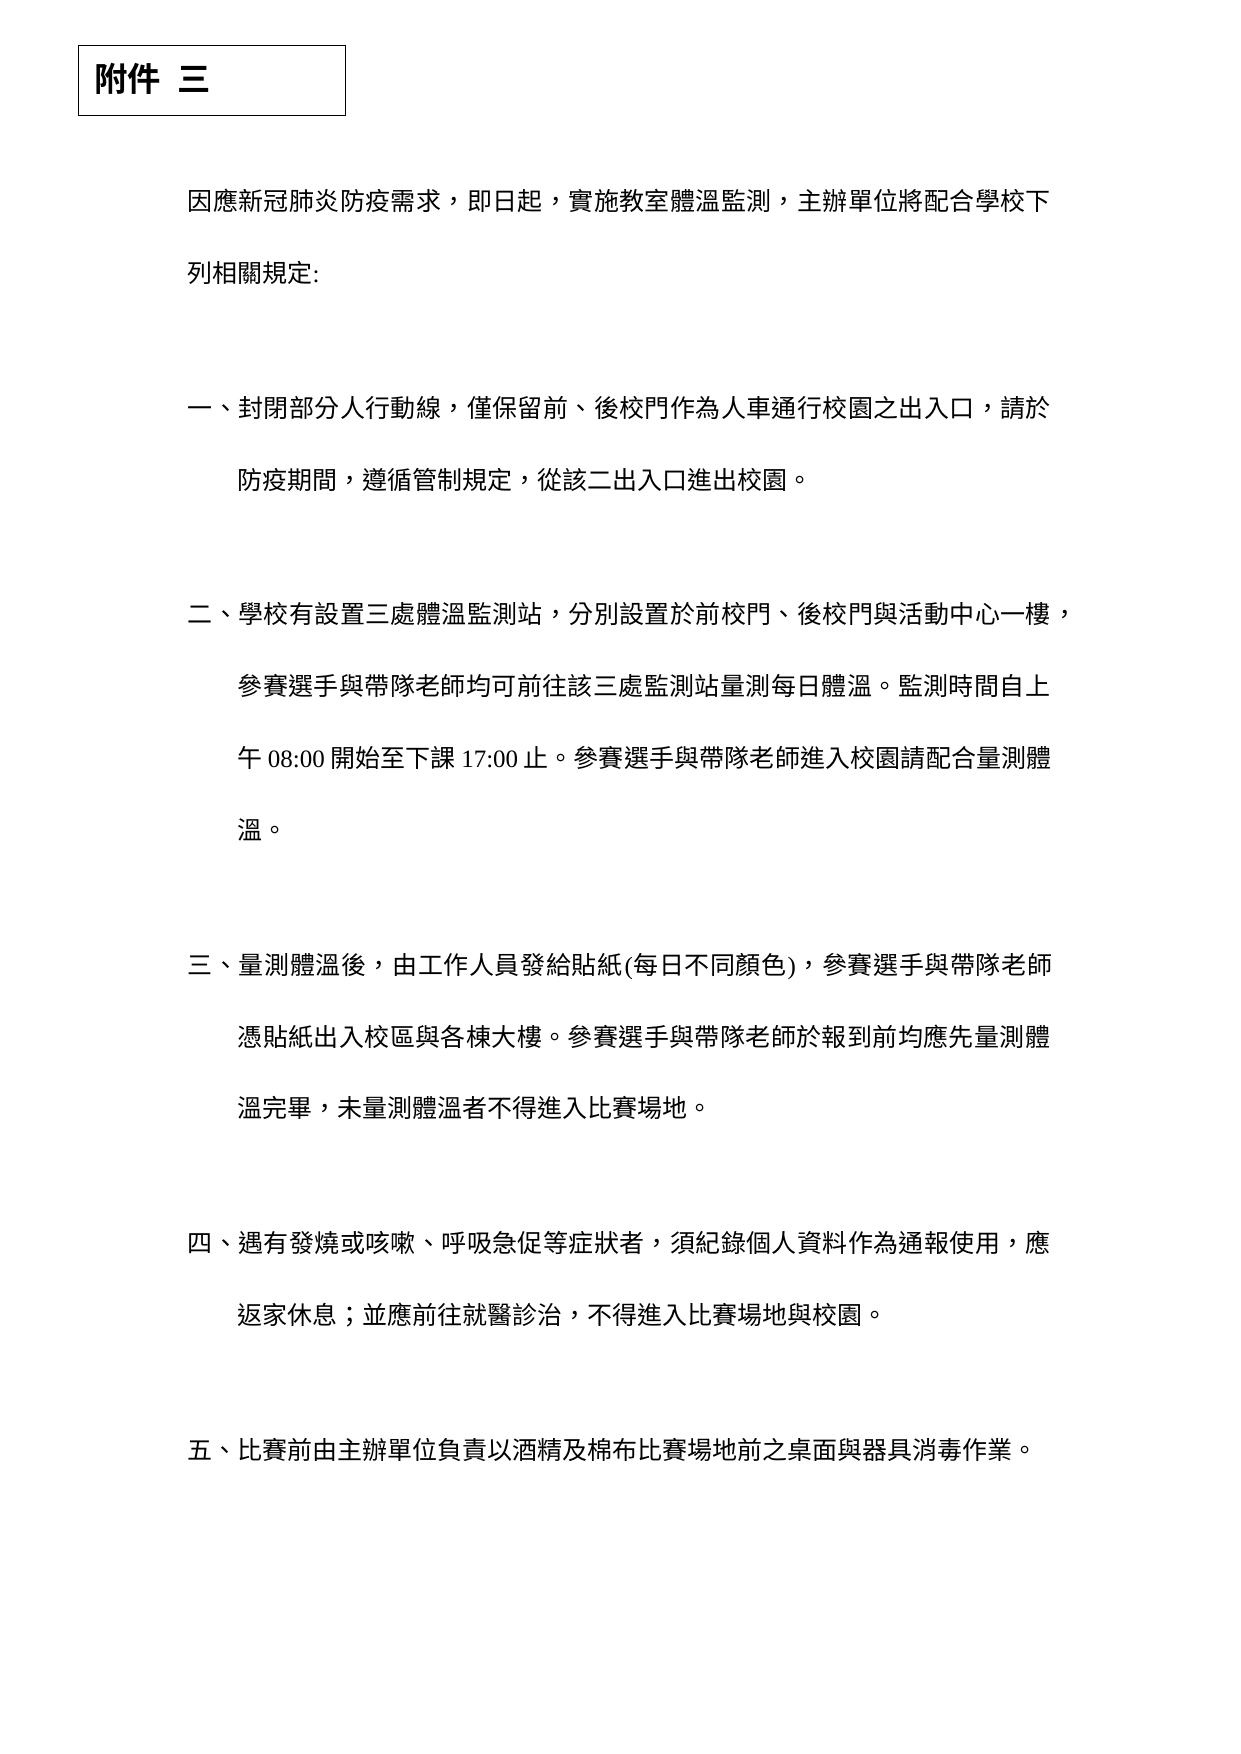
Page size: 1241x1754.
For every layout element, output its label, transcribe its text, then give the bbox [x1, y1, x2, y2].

text 三、量測體溫後，由工作人員發給貼紙(每日不同顏色)，參賽選手與帶隊老師憑貼紙出入校區與各棟大樓。參賽選手與帶隊老師於報到前均應先量測體溫完畢，未量測體溫者不得進入比賽場地。 [187, 922, 1053, 1128]
text 二、學校有設置三處體溫監測站，分別設置於前校門、後校門與活動中心一樓，參賽選手與帶隊老師均可前往該三處監測站量測每日體溫。監測時間自上午08:00開始至下課17:00止。參賽選手與帶隊老師進入校園請配合量測體溫。 [187, 571, 1053, 849]
text 因應新冠肺炎防疫需求，即日起，實施教室體溫監測，主辦單位將配合學校下列相關規定: [187, 158, 1053, 293]
text 一、封閉部分人行動線，僅保留前、後校門作為人車通行校園之出入口，請於防疫期間，遵循管制規定，從該二出入口進出校園。 [187, 365, 1053, 499]
text 四、遇有發燒或咳嗽、呼吸急促等症狀者，須紀錄個人資料作為通報使用，應返家休息；並應前往就醫診治，不得進入比賽場地與校園。 [187, 1200, 1053, 1334]
text 五、比賽前由主辦單位負責以酒精及棉布比賽場地前之桌面與器具消毒作業。 [187, 1407, 1053, 1469]
